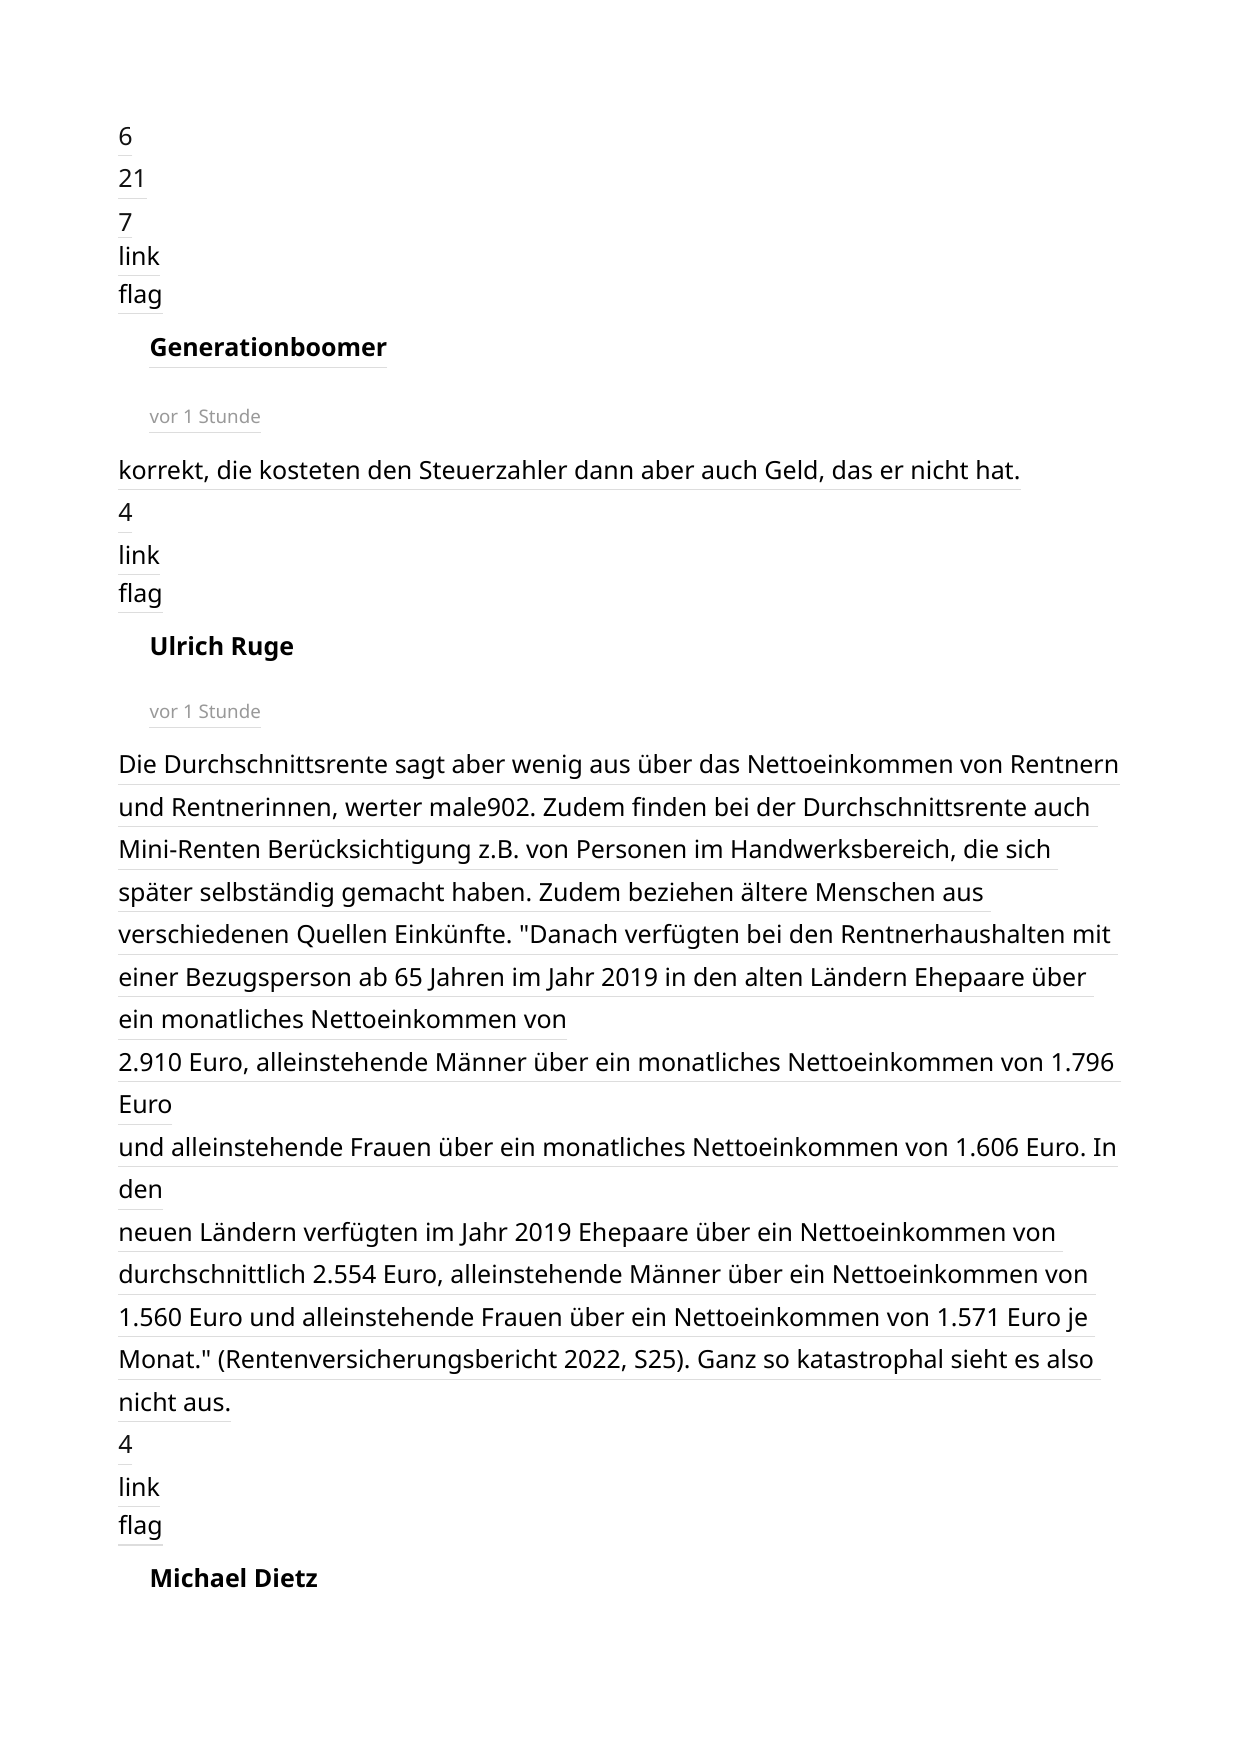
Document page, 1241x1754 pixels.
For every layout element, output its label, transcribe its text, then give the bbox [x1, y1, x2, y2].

text Euro und alleinstehende Frauen über ein monatliches Nettoeinkommen von 1.606 Euro. In den neuen Ländern verfügten im Jahr 2019 Ehepaare über ein Nettoeinkommen von durchschnittlich 2.554 Euro, alleinstehende Männer über ein Nettoeinkommen von 1.560 Euro und alleinstehende Frauen über ein Nettoeinkommen von 1.571 Euro je Monat." (Rentenversicherungsbericht 2022, S25). Ganz so katastrophal sieht es also nicht aus. [118, 1082, 1122, 1422]
text 4 [118, 495, 1122, 533]
text Generationboomer [149, 330, 1122, 368]
text flag [118, 276, 1122, 314]
text flag [118, 575, 1122, 613]
text Michael Dietz [149, 1561, 1122, 1595]
text korrekt, die kosteten den Steuerzahler dann aber auch Geld, das er nicht hat. [118, 452, 1122, 490]
text vor 1 Stunde [149, 698, 1117, 728]
text Die Durchschnittsrente sagt aber wenig aus über das Nettoeinkommen von Rentnern und Rentnerinnen, werter male902. Zudem finden bei der Durchschnittsrente auch Mini-Renten Berücksichtigung z.B. von Personen im Handwerksbereich, die sich später selbständig gemacht haben. Zudem beziehen ältere Menschen aus verschiedenen Quellen Einkünfte. "Danach verfügten bei den Rentnerhaushalten mit einer Bezugsperson ab 65 Jahren im Jahr 2019 in den alten Ländern Ehepaare über ein monatliches Nettoeinkommen von 2.910 Euro, alleinstehende Männer über ein monatliches Nettoeinkommen von 1.796 [118, 747, 1122, 1081]
text link [118, 238, 1122, 276]
text 4 [118, 1427, 1122, 1465]
text Ulrich Ruge [149, 629, 1122, 663]
text 7 [118, 203, 1122, 238]
text flag [118, 1507, 1122, 1546]
text link [118, 537, 1122, 575]
text vor 1 Stunde [149, 404, 1117, 433]
text 21 [118, 161, 1122, 199]
text 6 [118, 118, 1122, 156]
text link [118, 1469, 1122, 1507]
